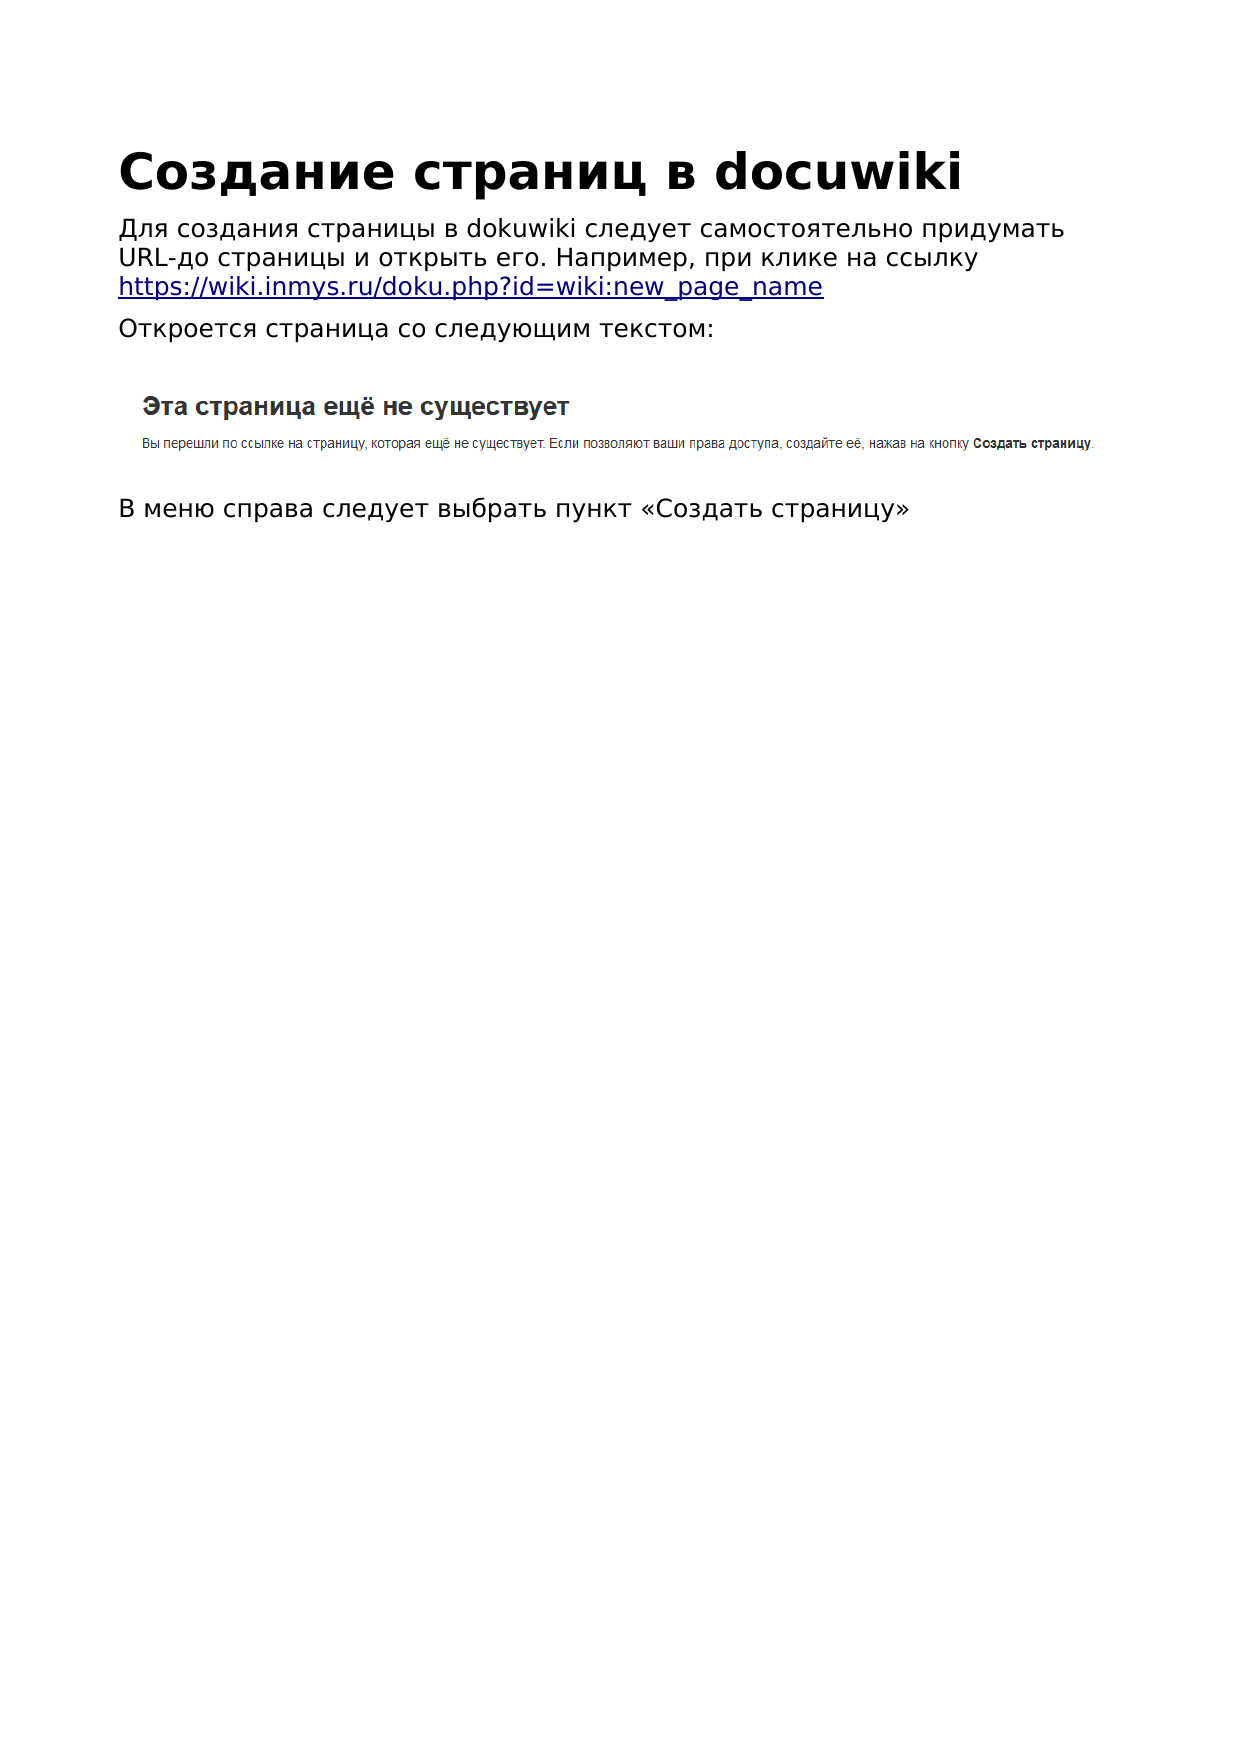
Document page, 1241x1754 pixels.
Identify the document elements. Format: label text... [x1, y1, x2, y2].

subtitle Создание страниц в docuwiki [118, 143, 1122, 201]
picture [118, 372, 1123, 482]
text В меню справа следует выбрать пункт «Создать страницу» [118, 494, 1122, 552]
text Откроется страница со следующим текстом: [118, 314, 1122, 372]
text Для создания страницы в dokuwiki следует самостоятельно придумать URL-до страницы и открыть его. Например, при клике на ссылку https://wiki.inmys.ru/doku.php?id=wiki:new_page_name [118, 214, 1122, 301]
